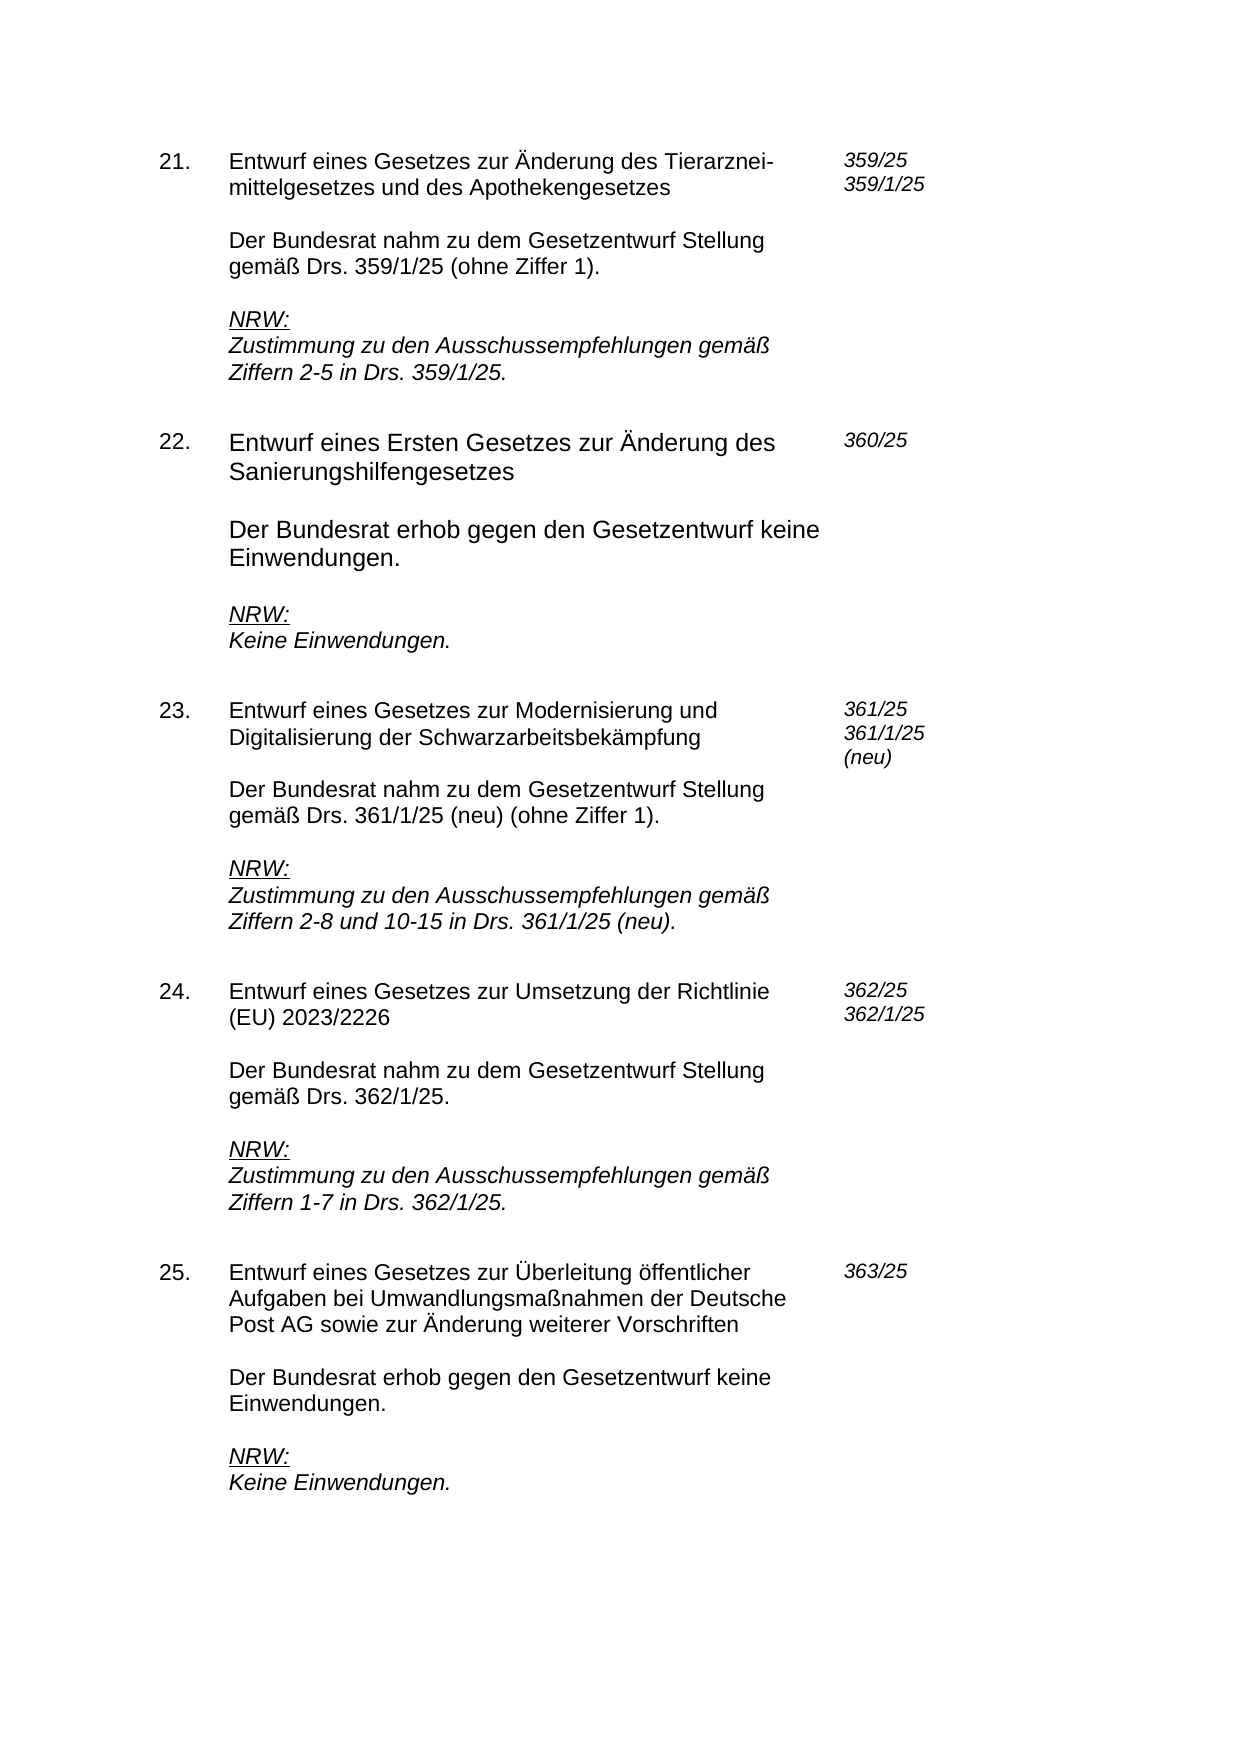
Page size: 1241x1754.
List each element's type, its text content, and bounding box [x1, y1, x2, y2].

table_cell 23. [148, 697, 217, 978]
table_cell Entwurf eines Gesetzes zur Modernisierung und Digitalisierung der Schwarzarbeitsbekämpfung Der Bundesrat nahm zu dem Gesetzentwurf Stellung gemäß Drs. 361/1/25 (neu) (ohne Ziffer 1). NRW: Zustimmung zu den Ausschussempfehlungen gemäß Ziffern 2-8 und 10-15 in Drs. 361/1/25 (neu). [217, 697, 832, 978]
table_cell 25. [148, 1259, 217, 1539]
table_cell 360/25 [832, 428, 973, 697]
table_cell 361/25 361/1/25 (neu) [832, 697, 973, 978]
table_cell 363/25 [832, 1259, 973, 1539]
table_cell 362/25 362/1/25 [832, 978, 973, 1258]
table_cell Entwurf eines Gesetzes zur Überleitung öffentlicher Aufgaben bei Umwandlungsmaßnahmen der Deutsche Post AG sowie zur Änderung weiterer Vorschriften Der Bundesrat erhob gegen den Gesetzentwurf keine Einwendungen. NRW: Keine Einwendungen. [217, 1259, 832, 1539]
table_cell Entwurf eines Gesetzes zur Änderung des Tierarznei­mittelgesetzes und des Apothekengesetzes Der Bundesrat nahm zu dem Gesetzentwurf Stellung gemäß Drs. 359/1/25 (ohne Ziffer 1). NRW: Zustimmung zu den Ausschussempfehlungen gemäß Ziffern 2-5 in Drs. 359/1/25. [217, 148, 832, 428]
table_cell 359/25 359/1/25 [832, 148, 973, 428]
table_cell 21. [148, 148, 217, 428]
table_cell Entwurf eines Ersten Gesetzes zur Änderung des Sanierungshilfengesetzes Der Bundesrat erhob gegen den Gesetzentwurf keine Einwendungen. NRW: Keine Einwendungen. [217, 428, 832, 697]
table_cell 22. [148, 428, 217, 697]
table_cell Entwurf eines Gesetzes zur Umsetzung der Richtlinie (EU) 2023/2226 Der Bundesrat nahm zu dem Gesetzentwurf Stellung gemäß Drs. 362/1/25. NRW: Zustimmung zu den Ausschussempfehlungen gemäß Ziffern 1-7 in Drs. 362/1/25. [217, 978, 832, 1258]
table_cell 24. [148, 978, 217, 1258]
